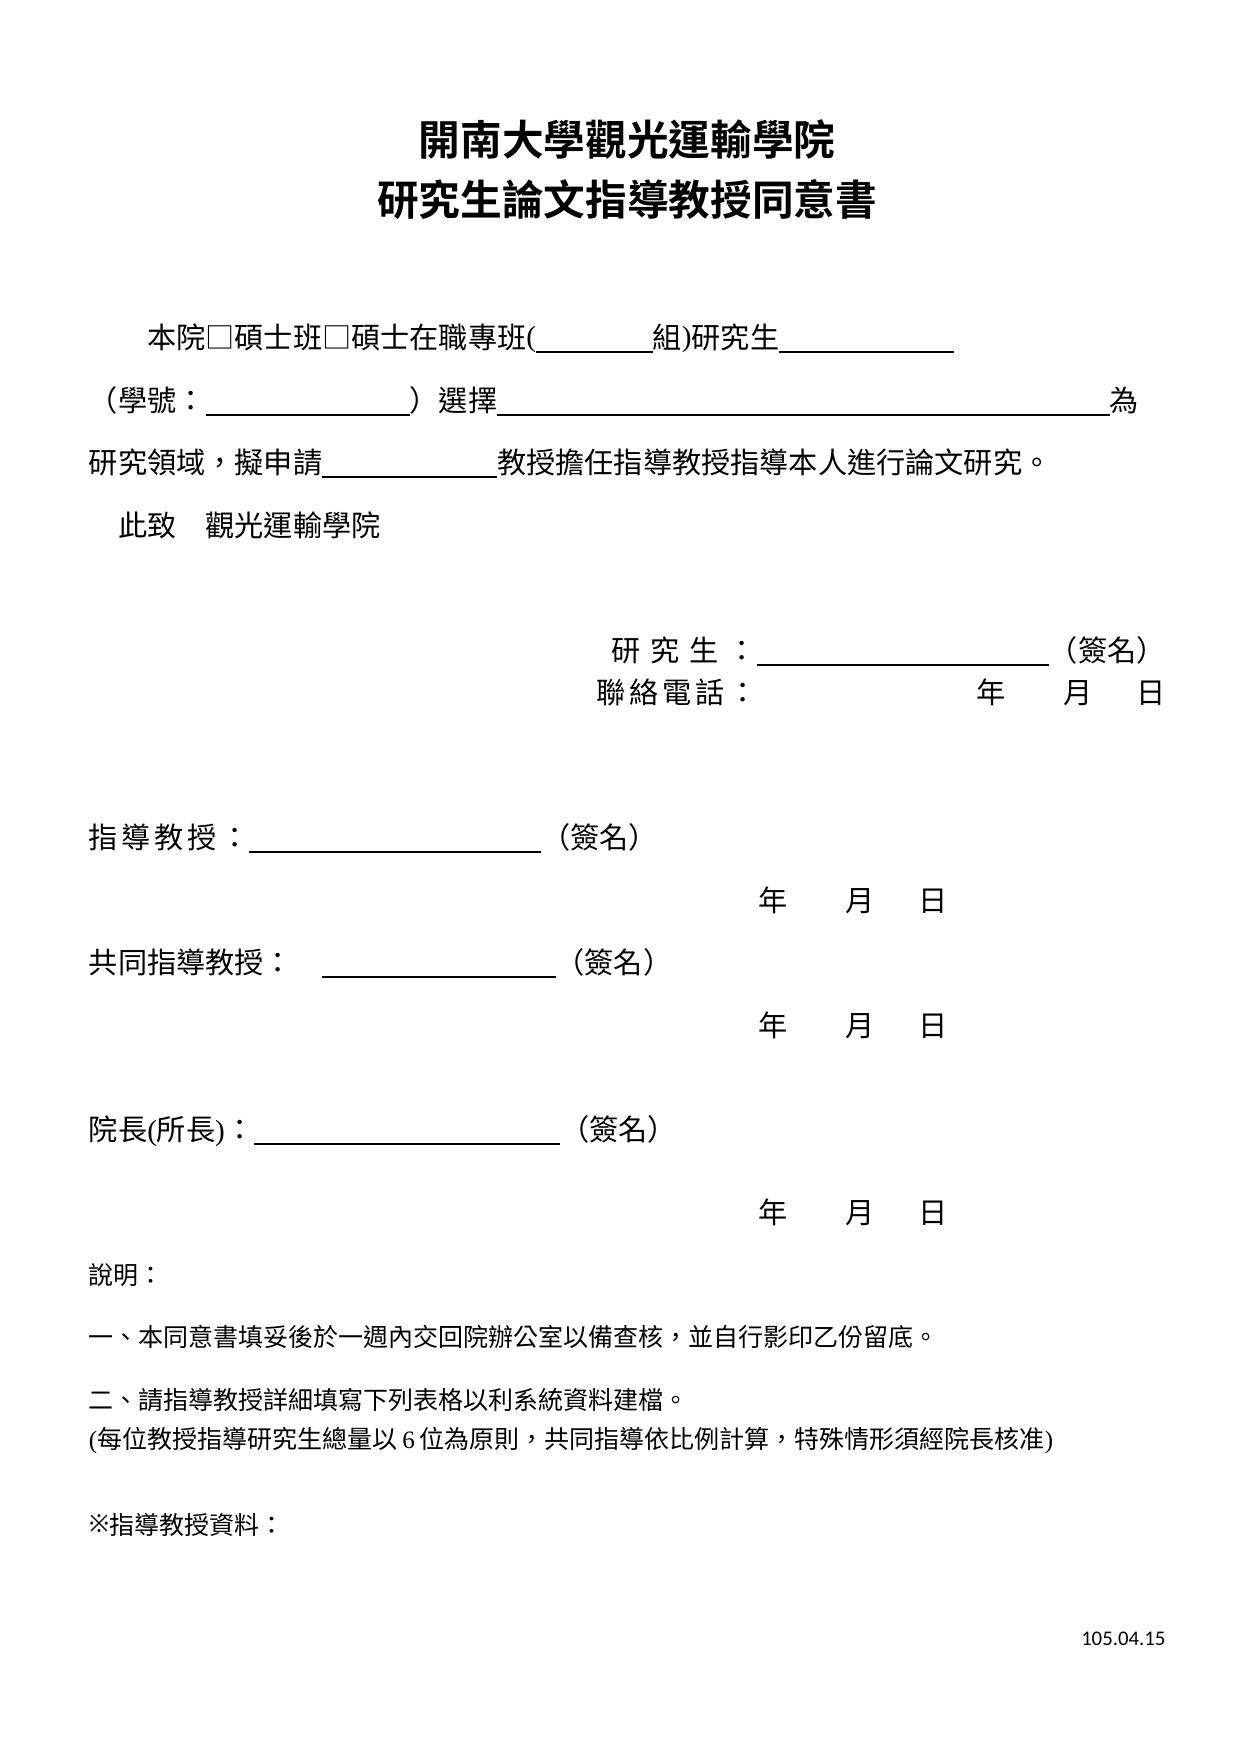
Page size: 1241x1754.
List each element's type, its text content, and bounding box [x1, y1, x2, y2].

text 聯絡電話： 年 月 日 [89, 669, 1165, 712]
text 指導教授： （簽名） [89, 794, 1165, 857]
text 研究生論文指導教授同意書 [89, 167, 1165, 227]
text 研究生： （簽名） [89, 607, 1165, 669]
text 二、請指導教授詳細填寫下列表格以利系統資料建檔。 [89, 1357, 1165, 1419]
text 本院□碩士班□碩士在職專班( 組)研究生 [89, 294, 1165, 357]
text 年 月 日 [510, 1169, 1165, 1232]
text 一、本同意書填妥後於一週內交回院辦公室以備查核，並自行影印乙份留底。 [89, 1294, 1165, 1357]
text 說明： [89, 1232, 1165, 1294]
text 此致 觀光運輸學院 [89, 482, 1165, 544]
text 開南大學觀光運輸學院 [89, 107, 1165, 167]
text （學號： ）選擇 為研究領域，擬申請 教授擔任指導教授指導本人進行論文研究。 [89, 357, 1165, 482]
text (每位教授指導研究生總量以6位為原則，共同指導依比例計算，特殊情形須經院長核准) [89, 1419, 1185, 1456]
text 年 月 日 [510, 857, 1165, 919]
text 院長(所長)： （簽名） [89, 1107, 1165, 1149]
text ※指導教授資料： [89, 1482, 1165, 1544]
text 年 月 日 [510, 982, 1165, 1044]
text 共同指導教授： （簽名） [89, 919, 1165, 982]
